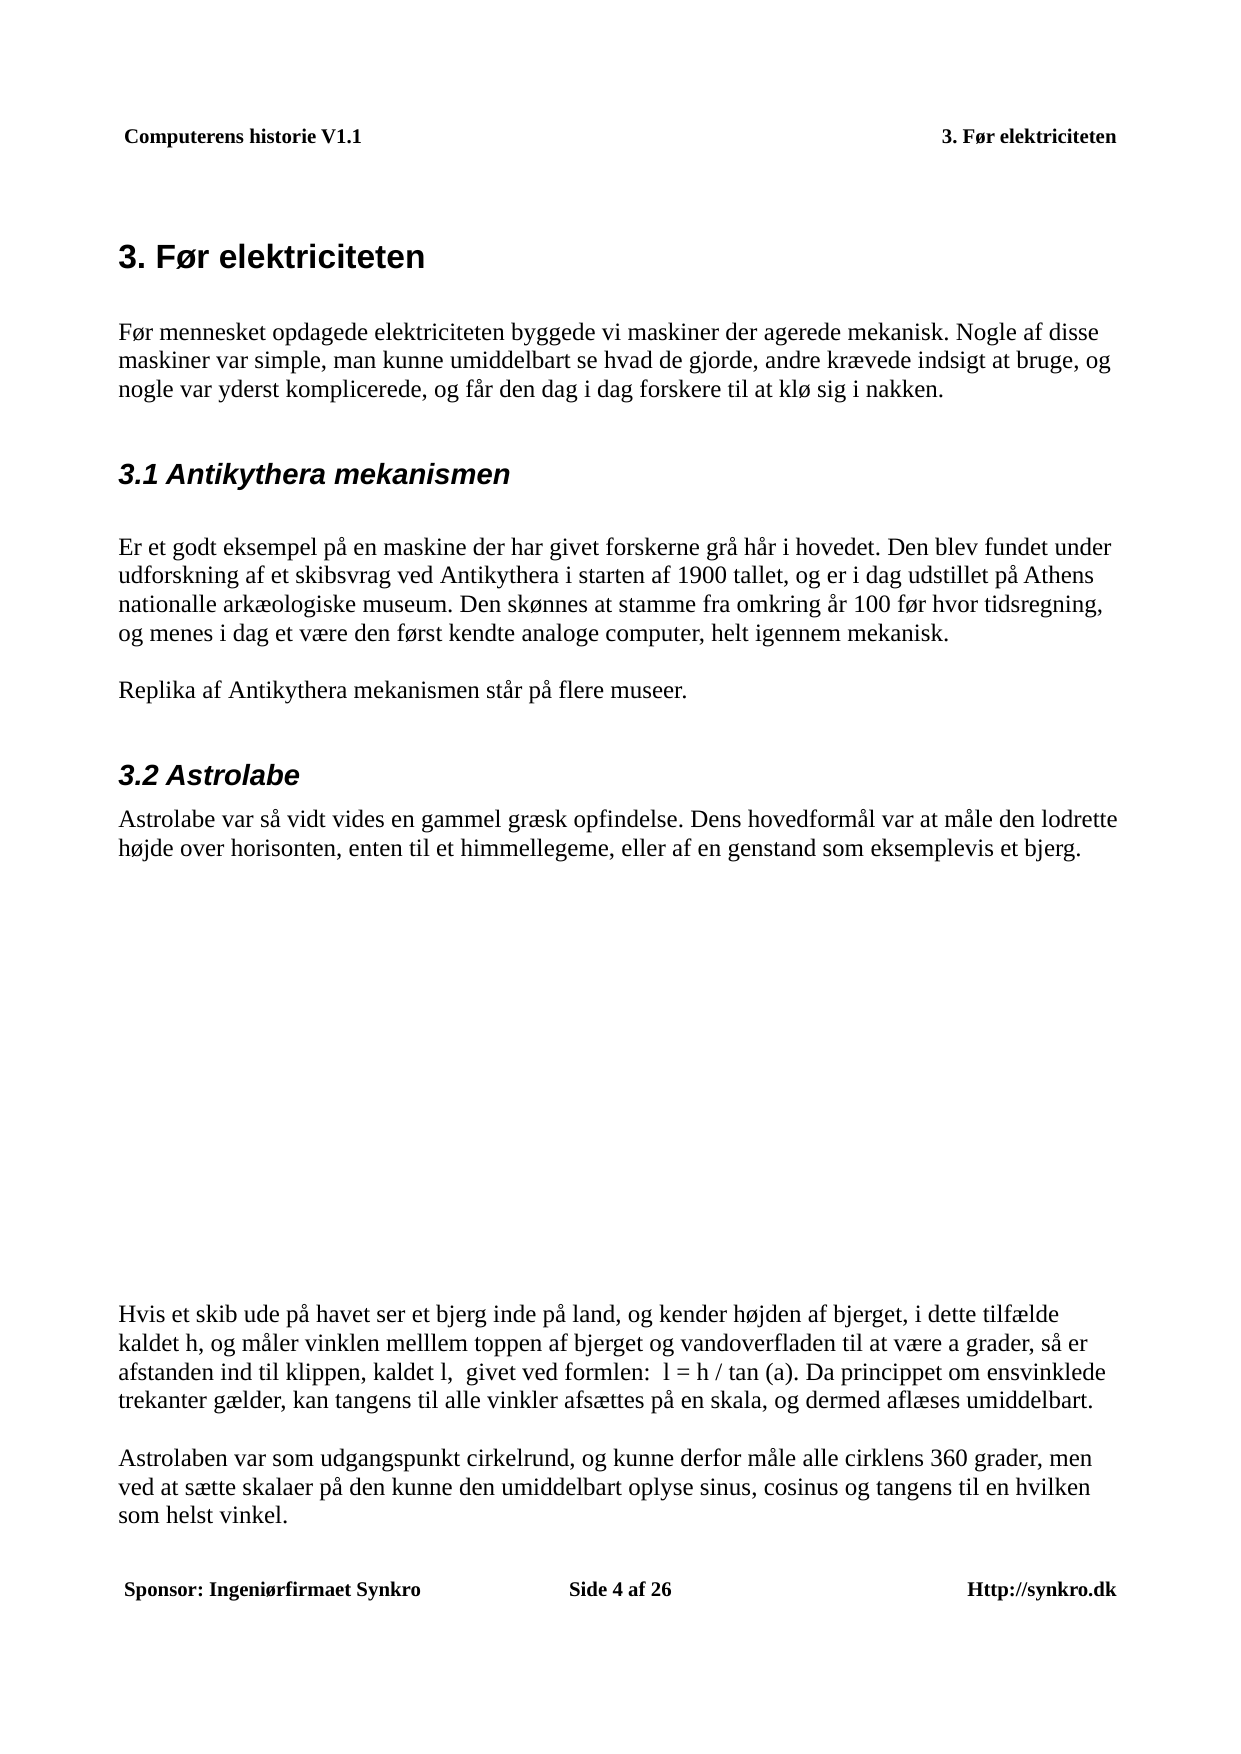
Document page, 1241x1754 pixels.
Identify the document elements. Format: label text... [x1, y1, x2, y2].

text Hvis et skib ude på havet ser et bjerg inde på land, og kender højden af bjerget, i dette tilfælde kaldet h, og måler vinklen melllem toppen af bjerget og vandoverfladen til at være a grader, så er afstanden ind til klippen, kaldet l, givet ved formlen: l = h / tan (a). Da princippet om ensvinklede trekanter gælder, kan tangens til alle vinkler afsættes på en skala, og dermed aflæses umiddelbart. [118, 890, 1122, 1414]
subtitle 3. Før elektriciteten [118, 237, 1122, 276]
text Astrolaben var som udgangspunkt cirkelrund, og kunne derfor måle alle cirklens 360 grader, men ved at sætte skalaer på den kunne den umiddelbart oplyse sinus, cosinus og tangens til en hvilken som helst vinkel. [118, 1443, 1122, 1529]
text Replika af Antikythera mekanismen står på flere museer. [118, 675, 1122, 704]
subtitle 3.1 Antikythera mekanismen [118, 457, 1122, 490]
subtitle 3.2 Astrolabe [118, 758, 1122, 791]
text Astrolabe var så vidt vides en gammel græsk opfindelse. Dens hovedformål var at måle den lodrette højde over horisonten, enten til et himmellegeme, eller af en genstand som eksemplevis et bjerg. [118, 804, 1122, 861]
text Før mennesket opdagede elektriciteten byggede vi maskiner der agerede mekanisk. Nogle af disse maskiner var simple, man kunne umiddelbart se hvad de gjorde, andre krævede indsigt at bruge, og nogle var yderst komplicerede, og får den dag i dag forskere til at klø sig i nakken. [118, 317, 1122, 403]
text Er et godt eksempel på en maskine der har givet forskerne grå hår i hovedet. Den blev fundet under udforskning af et skibsvrag ved Antikythera i starten af 1900 tallet, og er i dag udstillet på Athens nationalle arkæologiske museum. Den skønnes at stamme fra omkring år 100 før hvor tidsregning, og menes i dag et være den først kendte analoge computer, helt igennem mekanisk. [118, 532, 1122, 647]
